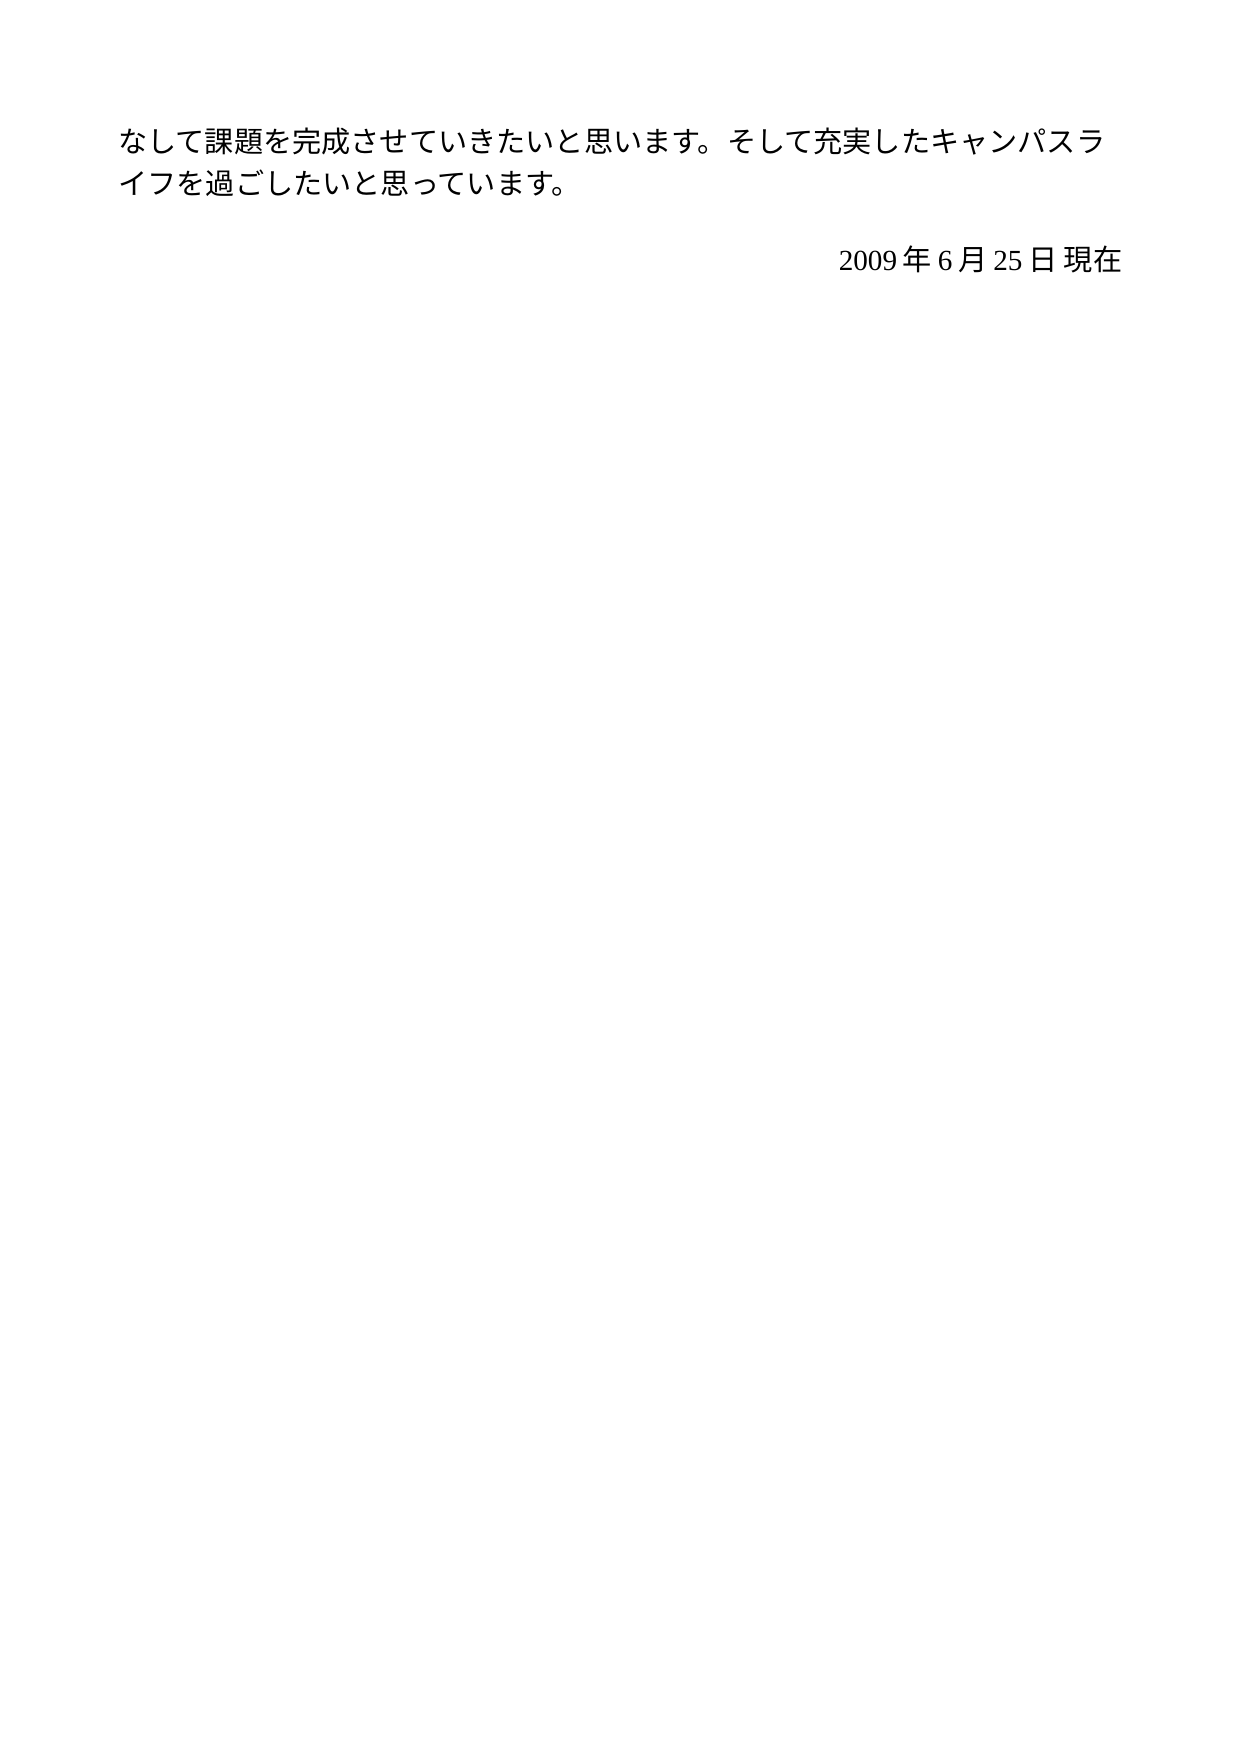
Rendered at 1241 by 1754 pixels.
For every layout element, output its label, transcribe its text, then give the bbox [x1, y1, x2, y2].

text 前期も大変であったが後期はさらに難易度が上がり、プログラムそのものを作ることが私の腕では不可能になるかも知れません。そうならないように、朝ちゃんと目覚しをセットし授業の時に寝過ごさないようにし、すべての授業に参加できるように頑張りたいです。また他の教科や部活などを上手くこなして課題を完成させていきたいと思います。そして充実したキャンパスライフを過ごしたいと思っています。 [118, 118, 1122, 203]
text 2009年6月25日 現在 [118, 236, 1122, 278]
